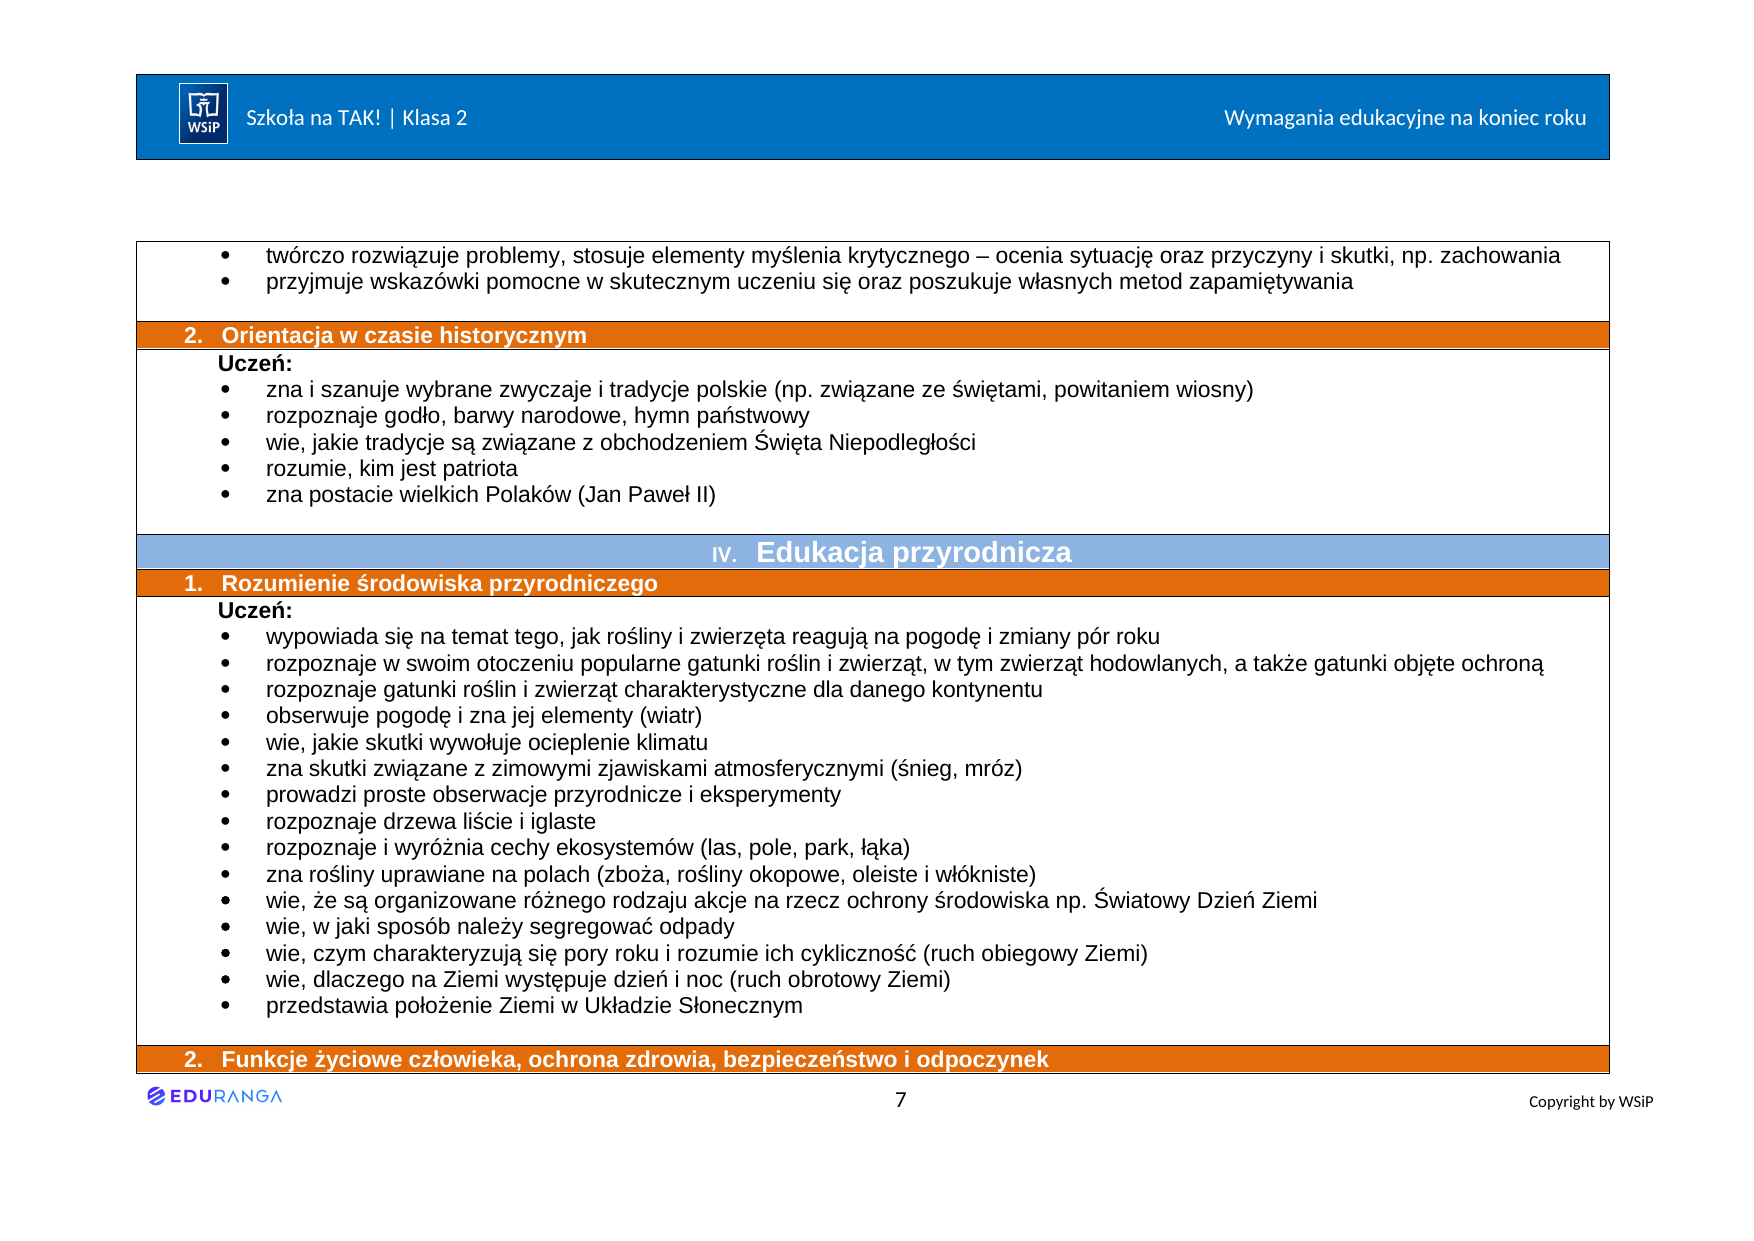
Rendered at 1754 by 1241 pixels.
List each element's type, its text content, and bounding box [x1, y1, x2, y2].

picture [147, 1085, 282, 1107]
table_cell Uczeń: wypowiada się na temat tego, jak rośliny i zwierzęta reagują na pogodę i zmiany pór roku rozpoznaje w swoim otoczeniu popularne gatunki roślin i zwierząt, w tym zwierząt hodowlanych, a także gatunki objęte ochroną rozpoznaje gatunki roślin i zwierząt charakterystyczne dla danego kontynentu obserwuje pogodę i zna jej elementy (wiatr) wie, jakie skutki wywołuje ocieplenie klimatu zna skutki związane z zimowymi zjawiskami atmosferycznymi (śnieg, mróz) prowadzi proste obserwacje przyrodnicze i eksperymenty rozpoznaje drzewa liście i iglaste rozpoznaje i wyróżnia cechy ekosystemów (las, pole, park, łąka) zna rośliny uprawiane na polach (zboża, rośliny okopowe, oleiste i włókniste) wie, że są organizowane różnego rodzaju akcje na rzecz ochrony środowiska np. Światowy Dzień Ziemi wie, w jaki sposób należy segregować odpady wie, czym charakteryzują się pory roku i rozumie ich cykliczność (ruch obiegowy Ziemi) wie, dlaczego na Ziemi występuje dzień i noc (ruch obrotowy Ziemi) przedstawia położenie Ziemi w Układzie Słonecznym [137, 597, 1609, 1045]
table_cell Uczeń: zna i szanuje wybrane zwyczaje i tradycje polskie (np. związane ze świętami, powitaniem wiosny) rozpoznaje godło, barwy narodowe, hymn państwowy wie, jakie tradycje są związane z obchodzeniem Święta Niepodległości rozumie, kim jest patriota zna postacie wielkich Polaków (Jan Paweł II) [137, 350, 1609, 534]
table_cell Funkcje życiowe człowieka, ochrona zdrowia, bezpieczeństwo i odpoczynek [137, 1046, 1609, 1072]
table_cell Edukacja przyrodnicza [137, 535, 1609, 568]
table_cell Rozumienie środowiska przyrodniczego [137, 570, 1609, 596]
picture [180, 84, 227, 143]
table_cell Orientacja w czasie historycznym [137, 322, 1609, 348]
table_cell Uczeń: zna reguły postępowania w grupach społecznych, do których należy ocenia swoje postępowanie i innych osób, odnosząc się do poznanych wartości przestrzega norm postępowania i obowiązków wynikających z roli ucznia współpracując zgodnie z ustalonymi zasadami identyfikuje się z grupą społeczną, do której należy: rodzina, klasa w szkole, naród współpracuje w grupie wykonuje w zespołach parce projektowe przestrzega ustalonych zasad podczas zabaw i gier stosuje pojęcia porozumienie i umowa ocenia swoje postępowanie i innych osób, odnosząc się do poznanych wartości np. sprawiedliwość, szacunek, odpowiedzialność, przyjaźń, pomoc, uczciwość rozpoznaje i nazywa różne grupy społeczne do których nie należy, np. inne narodowości, mieszkańców kontynentów szanuje zwyczaje i tradycje różnych grup społecznych i narodów dotyczące obchodzenia świąt kulturalnie zwraca się do innych i stosuje zwroty grzecznościowe wie, jak kulturalnie należy zachować się w środkach transportu oraz w miejscach publicznych rozwija swoją samodzielność (np. potrafi zaoferować swoją pomoc drugiej osobie [tutoring rówieśniczy], potrafi przygotować listę zakupów i wie, jak kupować mądrze, stara się samodzielnie przygotować prezenty dla bliskich lub obdarować ich swoją uwagą, czasem, uśmiechem; uczy się korzystać z różnych źródeł wiedzy [atlasów, słowników, albumów i innych książek], dba o swoje ciało i je obserwuje, stara się być odpowiedzialny i dotrzymywać ustalonych umów i zasad, wie, jak być bezpiecznym w czasie wakacyjnego wyjazdu) twórczo rozwiązuje problemy, stosuje elementy myślenia krytycznego – ocenia sytuację oraz przyczyny i skutki, np. zachowania przyjmuje wskazówki pomocne w skutecznym uczeniu się oraz poszukuje własnych metod zapamiętywania [137, 242, 1609, 321]
